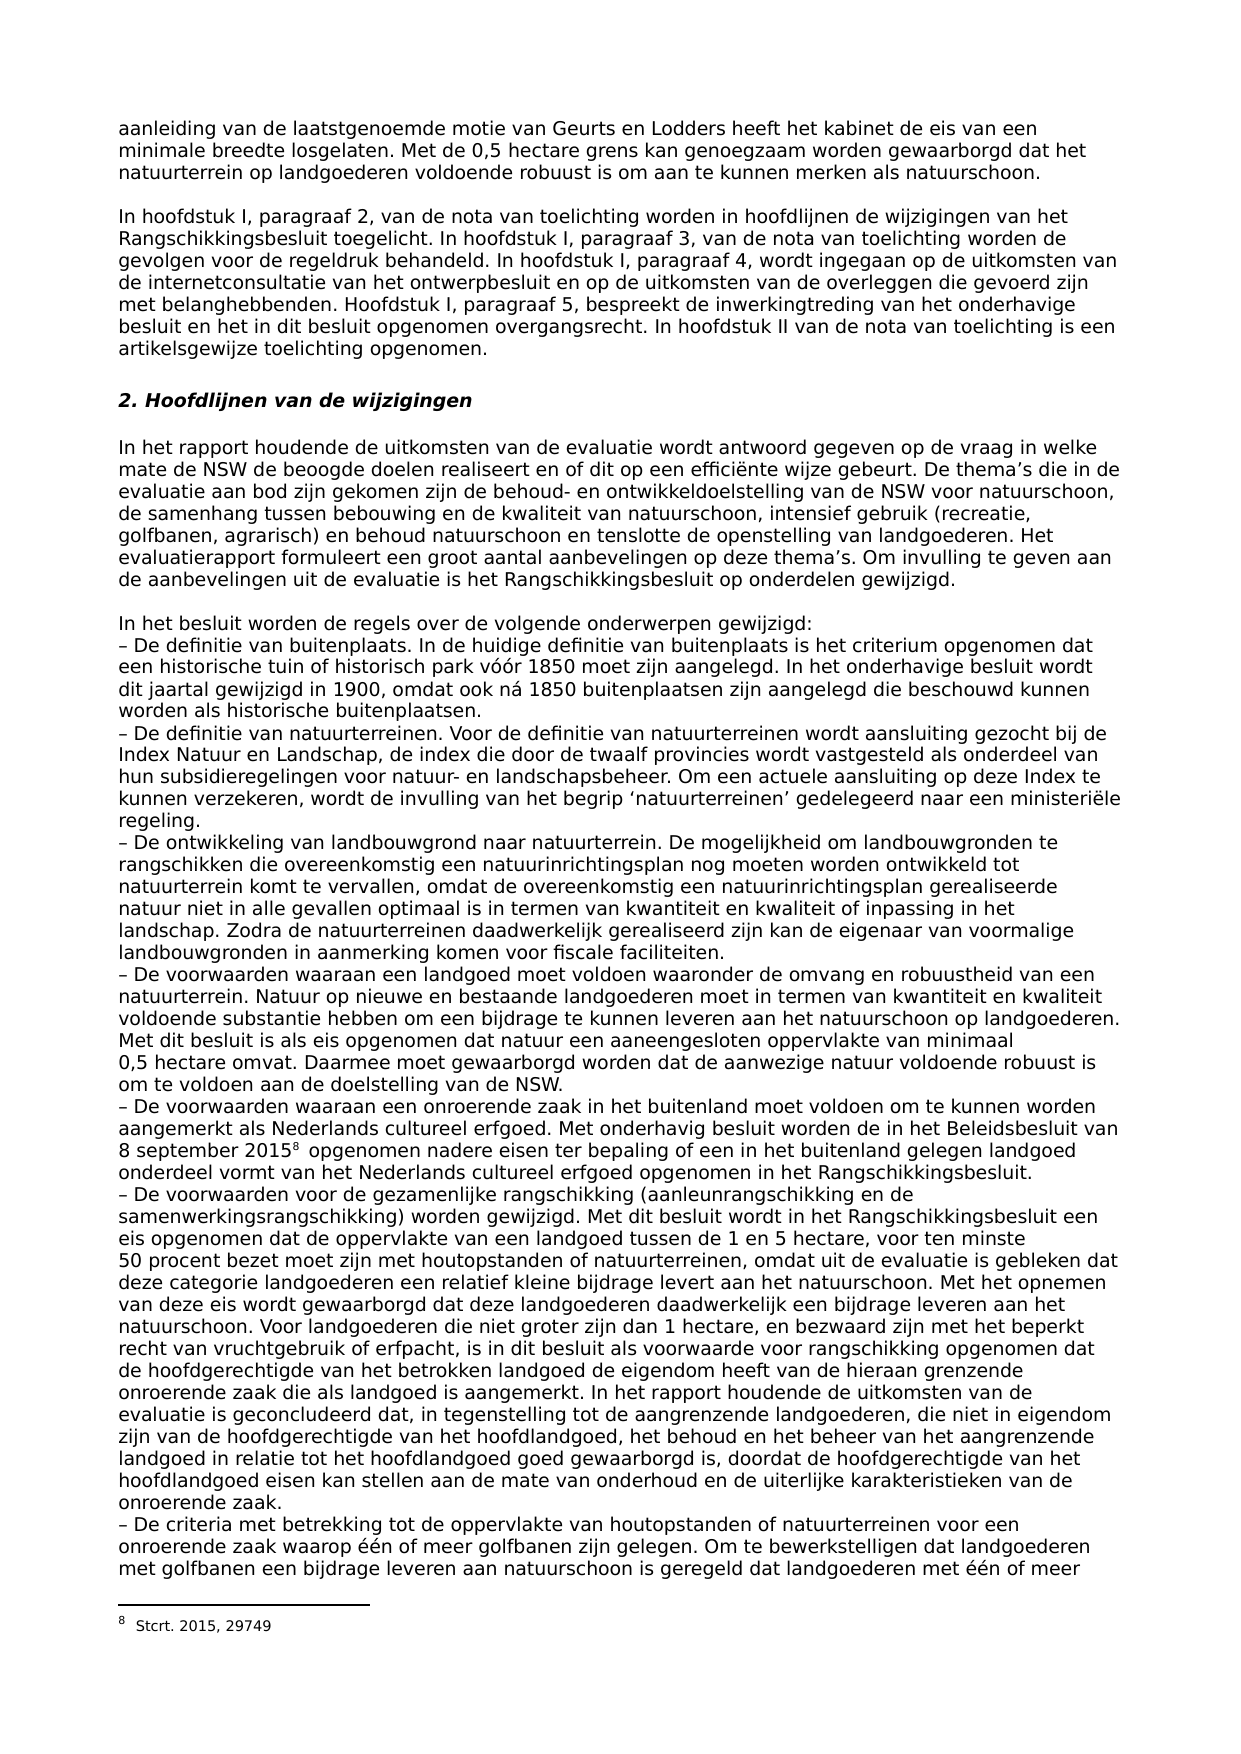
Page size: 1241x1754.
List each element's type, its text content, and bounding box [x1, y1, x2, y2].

text Stcrt. 2015, 29749 [118, 1614, 1122, 1636]
subtitle 2. Hoofdlijnen van de wijzigingen [118, 390, 1122, 412]
text – De criteria met betrekking tot de oppervlakte van houtopstanden of natuurterreinen voor een onroerende zaak waarop één of meer golfbanen zijn gelegen. Om te bewerkstelligen dat landgoederen met golfbanen een bijdrage leveren aan natuurschoon is geregeld dat landgoederen met één of meer [118, 1514, 1122, 1579]
text – De voorwaarden waaraan een landgoed moet voldoen waaronder de omvang en robuustheid van een natuurterrein. Natuur op nieuwe en bestaande landgoederen moet in termen van kwantiteit en kwaliteit voldoende substantie hebben om een bijdrage te kunnen leveren aan het natuurschoon op landgoederen. Met dit besluit is als eis opgenomen dat natuur een aaneengesloten oppervlakte van minimaal 0,5 hectare omvat. Daarmee moet gewaarborgd worden dat de aanwezige natuur voldoende robuust is om te voldoen aan de doelstelling van de NSW. [118, 964, 1122, 1096]
text In het rapport houdende de uitkomsten van de evaluatie wordt antwoord gegeven op de vraag in welke mate de NSW de beoogde doelen realiseert en of dit op een efficiënte wijze gebeurt. De thema’s die in de evaluatie aan bod zijn gekomen zijn de behoud- en ontwikkeldoelstelling van de NSW voor natuurschoon, de samenhang tussen bebouwing en de kwaliteit van natuurschoon, intensief gebruik (recreatie, golfbanen, agrarisch) en behoud natuurschoon en tenslotte de openstelling van landgoederen. Het evaluatierapport formuleert een groot aantal aanbevelingen op deze thema’s. Om invulling te geven aan de aanbevelingen uit de evaluatie is het Rangschikkingsbesluit op onderdelen gewijzigd. [118, 437, 1122, 591]
text – De ontwikkeling van landbouwgrond naar natuurterrein. De mogelijkheid om landbouwgronden te rangschikken die overeenkomstig een natuurinrichtingsplan nog moeten worden ontwikkeld tot natuurterrein komt te vervallen, omdat de overeenkomstig een natuurinrichtingsplan gerealiseerde natuur niet in alle gevallen optimaal is in termen van kwantiteit en kwaliteit of inpassing in het landschap. Zodra de natuurterreinen daadwerkelijk gerealiseerd zijn kan de eigenaar van voormalige landbouwgronden in aanmerking komen voor fiscale faciliteiten. [118, 832, 1122, 964]
text aanleiding van de laatstgenoemde motie van Geurts en Lodders heeft het kabinet de eis van een minimale breedte losgelaten. Met de 0,5 hectare grens kan genoegzaam worden gewaarborgd dat het natuurterrein op landgoederen voldoende robuust is om aan te kunnen merken als natuurschoon. [118, 118, 1122, 184]
text – De definitie van natuurterreinen. Voor de definitie van natuurterreinen wordt aansluiting gezocht bij de Index Natuur en Landschap, de index die door de twaalf provincies wordt vastgesteld als onderdeel van hun subsidieregelingen voor natuur- en landschapsbeheer. Om een actuele aansluiting op deze Index te kunnen verzekeren, wordt de invulling van het begrip ‘natuurterreinen’ gedelegeerd naar een ministeriële regeling. [118, 722, 1122, 832]
text In hoofdstuk I, paragraaf 2, van de nota van toelichting worden in hoofdlijnen de wijzigingen van het Rangschikkingsbesluit toegelicht. In hoofdstuk I, paragraaf 3, van de nota van toelichting worden de gevolgen voor de regeldruk behandeld. In hoofdstuk I, paragraaf 4, wordt ingegaan op de uitkomsten van de internetconsultatie van het ontwerpbesluit en op de uitkomsten van de overleggen die gevoerd zijn met belanghebbenden. Hoofdstuk I, paragraaf 5, bespreekt de inwerkingtreding van het onderhavige besluit en het in dit besluit opgenomen overgangsrecht. In hoofdstuk II van de nota van toelichting is een artikelsgewijze toelichting opgenomen. [118, 206, 1122, 360]
text – De voorwaarden waaraan een onroerende zaak in het buitenland moet voldoen om te kunnen worden aangemerkt als Nederlands cultureel erfgoed. Met onderhavig besluit worden de in het Beleidsbesluit van 8 september 2015 opgenomen nadere eisen ter bepaling of een in het buitenland gelegen landgoed onderdeel vormt van het Nederlands cultureel erfgoed opgenomen in het Rangschikkingsbesluit. [118, 1096, 1122, 1184]
text – De definitie van buitenplaats. In de huidige definitie van buitenplaats is het criterium opgenomen dat een historische tuin of historisch park vóór 1850 moet zijn aangelegd. In het onderhavige besluit wordt dit jaartal gewijzigd in 1900, omdat ook ná 1850 buitenplaatsen zijn aangelegd die beschouwd kunnen worden als historische buitenplaatsen. [118, 634, 1122, 722]
text In het besluit worden de regels over de volgende onderwerpen gewijzigd: [118, 612, 1122, 634]
text – De voorwaarden voor de gezamenlijke rangschikking (aanleunrangschikking en de samenwerkingsrangschikking) worden gewijzigd. Met dit besluit wordt in het Rangschikkingsbesluit een eis opgenomen dat de oppervlakte van een landgoed tussen de 1 en 5 hectare, voor ten minste 50 procent bezet moet zijn met houtopstanden of natuurterreinen, omdat uit de evaluatie is gebleken dat deze categorie landgoederen een relatief kleine bijdrage levert aan het natuurschoon. Met het opnemen van deze eis wordt gewaarborgd dat deze landgoederen daadwerkelijk een bijdrage leveren aan het natuurschoon. Voor landgoederen die niet groter zijn dan 1 hectare, en bezwaard zijn met het beperkt recht van vruchtgebruik of erfpacht, is in dit besluit als voorwaarde voor rangschikking opgenomen dat de hoofdgerechtigde van het betrokken landgoed de eigendom heeft van de hieraan grenzende onroerende zaak die als landgoed is aangemerkt. In het rapport houdende de uitkomsten van de evaluatie is geconcludeerd dat, in tegenstelling tot de aangrenzende landgoederen, die niet in eigendom zijn van de hoofdgerechtigde van het hoofdlandgoed, het behoud en het beheer van het aangrenzende landgoed in relatie tot het hoofdlandgoed goed gewaarborgd is, doordat de hoofdgerechtigde van het hoofdlandgoed eisen kan stellen aan de mate van onderhoud en de uiterlijke karakteristieken van de onroerende zaak. [118, 1184, 1122, 1514]
